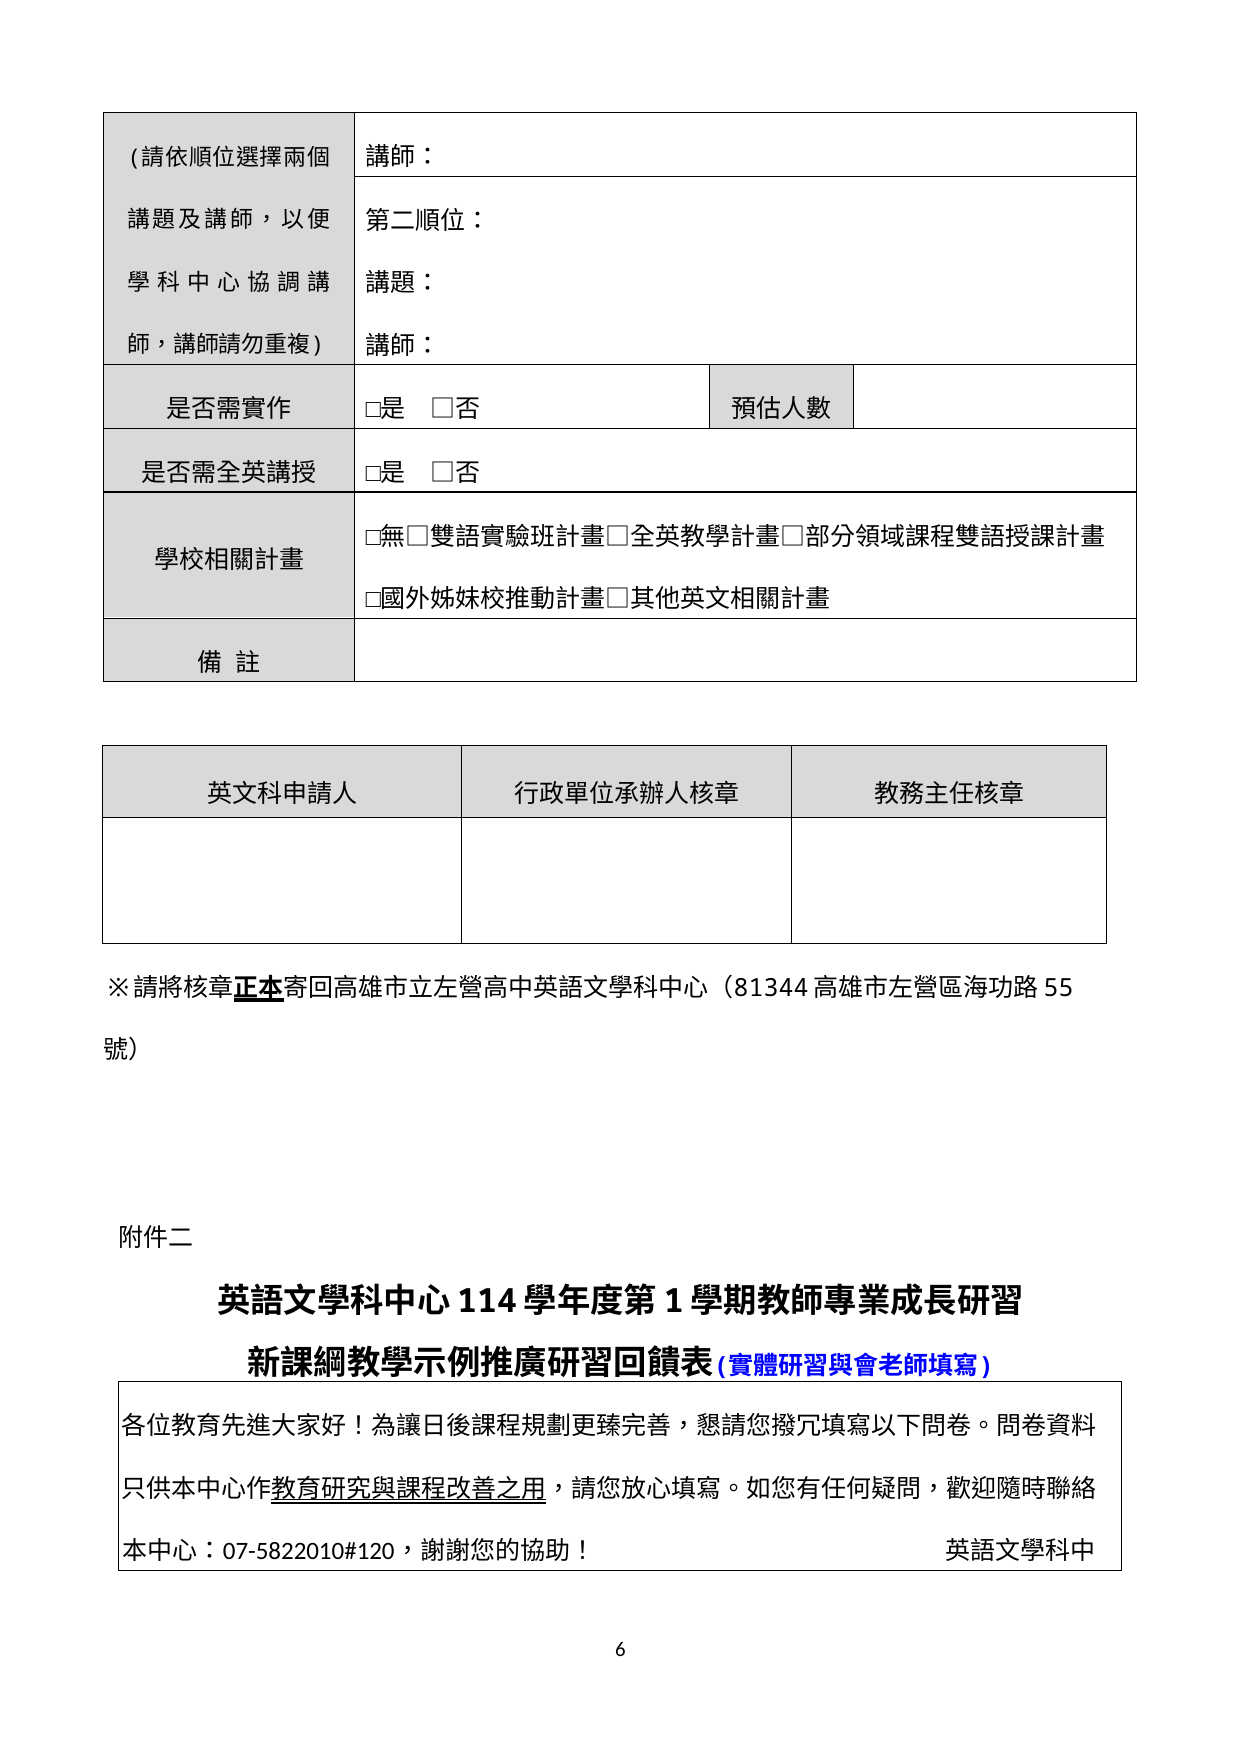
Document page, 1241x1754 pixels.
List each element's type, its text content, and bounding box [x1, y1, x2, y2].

table_header 行政單位承辦人核章 [462, 746, 791, 817]
table_cell □無□雙語實驗班計畫□全英教學計畫□部分領域課程雙語授課計畫 □國外姊妹校推動計畫□其他英文相關計畫 [355, 493, 1136, 617]
table_cell □是 □否 [355, 429, 1136, 491]
text 附件二 [118, 1194, 1122, 1256]
text 各位教育先進大家好！為讓日後課程規劃更臻完善，懇請您撥冗填寫以下問卷。問卷資料只供本中心作教育研究與課程改善之用，請您放心填寫。如您有任何疑問，歡迎隨時聯絡本中心：07-5822010#120，謝謝您的協助！ 英語文學科中 [119, 1382, 1121, 1570]
table_header 英文科申請人 [103, 746, 461, 817]
table_cell (請依順位選擇兩個講題及講師，以便學科中心協調講師，講師請勿重複) [104, 113, 354, 364]
text 新課綱教學示例推廣研習回饋表(實體研習與會老師填寫) [118, 1319, 1122, 1381]
table_cell [103, 818, 461, 943]
text 英語文學科中心114學年度第1學期教師專業成長研習 [118, 1256, 1122, 1319]
table_cell 是否需全英講授 [104, 429, 354, 491]
table_cell 是否需實作 [104, 365, 354, 428]
table_cell 學校相關計畫 [104, 493, 354, 617]
table_cell [792, 818, 1106, 943]
table_cell [462, 818, 791, 943]
table_cell [854, 365, 1136, 428]
table_cell [355, 619, 1136, 681]
text ※請將核章正本寄回高雄市立左營高中英語文學科中心（81344高雄市左營區海功路55號） [103, 944, 1122, 1069]
table_header 教務主任核章 [792, 746, 1106, 817]
table_cell 預估人數 [710, 365, 853, 428]
table_cell 備 註 [104, 619, 354, 681]
table_cell 講師： [355, 113, 1136, 176]
table_cell □是 □否 [355, 365, 709, 428]
table_cell 第二順位： 講題： 講師： [355, 177, 1136, 364]
